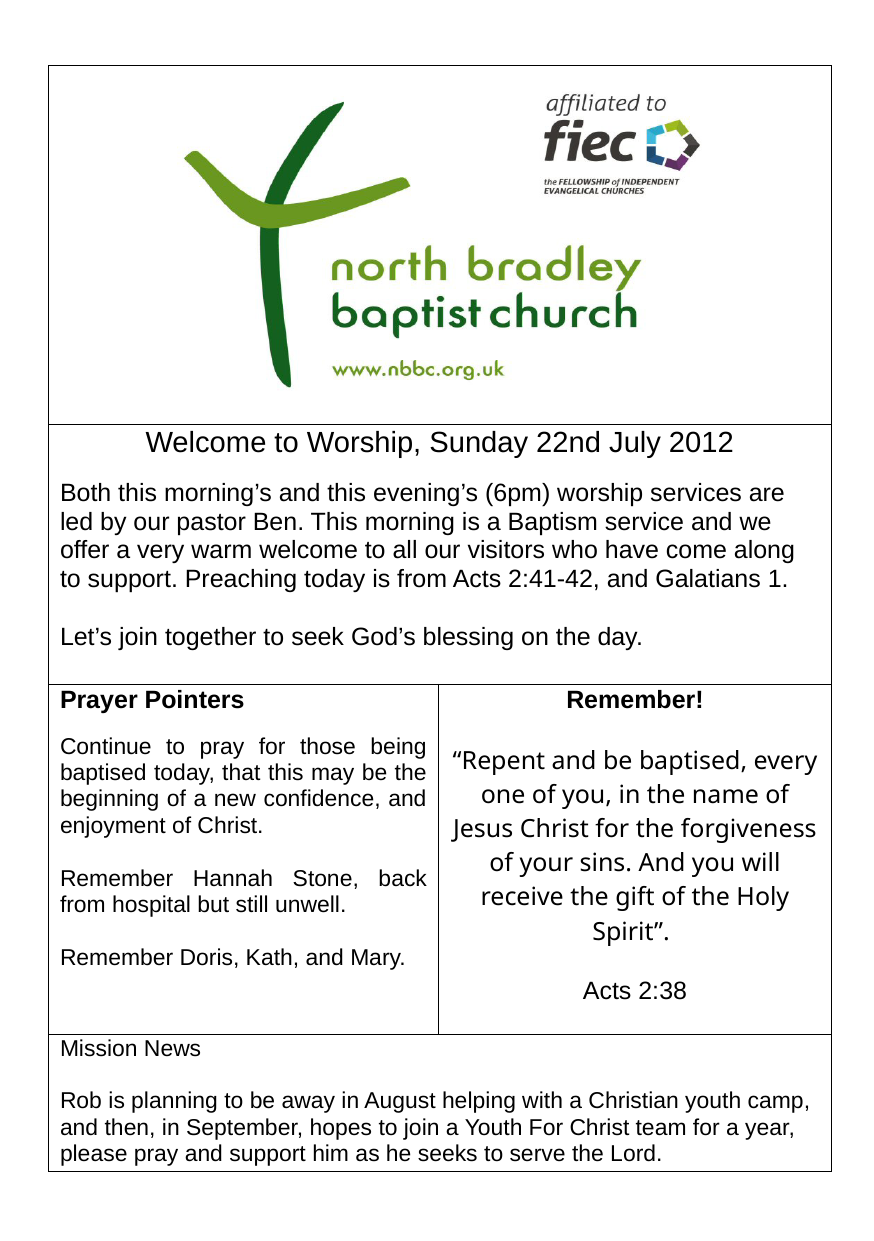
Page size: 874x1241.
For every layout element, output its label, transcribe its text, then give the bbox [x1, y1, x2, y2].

table_cell Welcome to Worship, Sunday 22nd July 2012 Both this morning’s and this evening’s (6pm) worship services are led by our pastor Ben. This morning is a Baptism service and we offer a very warm welcome to all our visitors who have come along to support. Preaching today is from Acts 2:41-42, and Galatians 1. Let’s join together to seek God’s blessing on the day. [49, 425, 831, 684]
table_cell Remember! “Repent and be baptised, every one of you, in the name of Jesus Christ for the forgiveness of your sins. And you will receive the gift of the Holy Spirit”. Acts 2:38 [439, 685, 831, 1033]
table_cell Prayer Pointers Continue to pray for those being baptised today, that this may be the beginning of a new confidence, and enjoyment of Christ. Remember Hannah Stone, back from hospital but still unwell. Remember Doris, Kath, and Mary. [49, 685, 438, 1033]
table_header [736, 66, 831, 424]
table_cell Mission News Rob is planning to be away in August helping with a Christian youth camp, and then, in September, hopes to join a Youth For Christ team for a year, please pray and support him as he seeks to serve the Lord. [49, 1035, 831, 1171]
table_header [49, 66, 143, 424]
